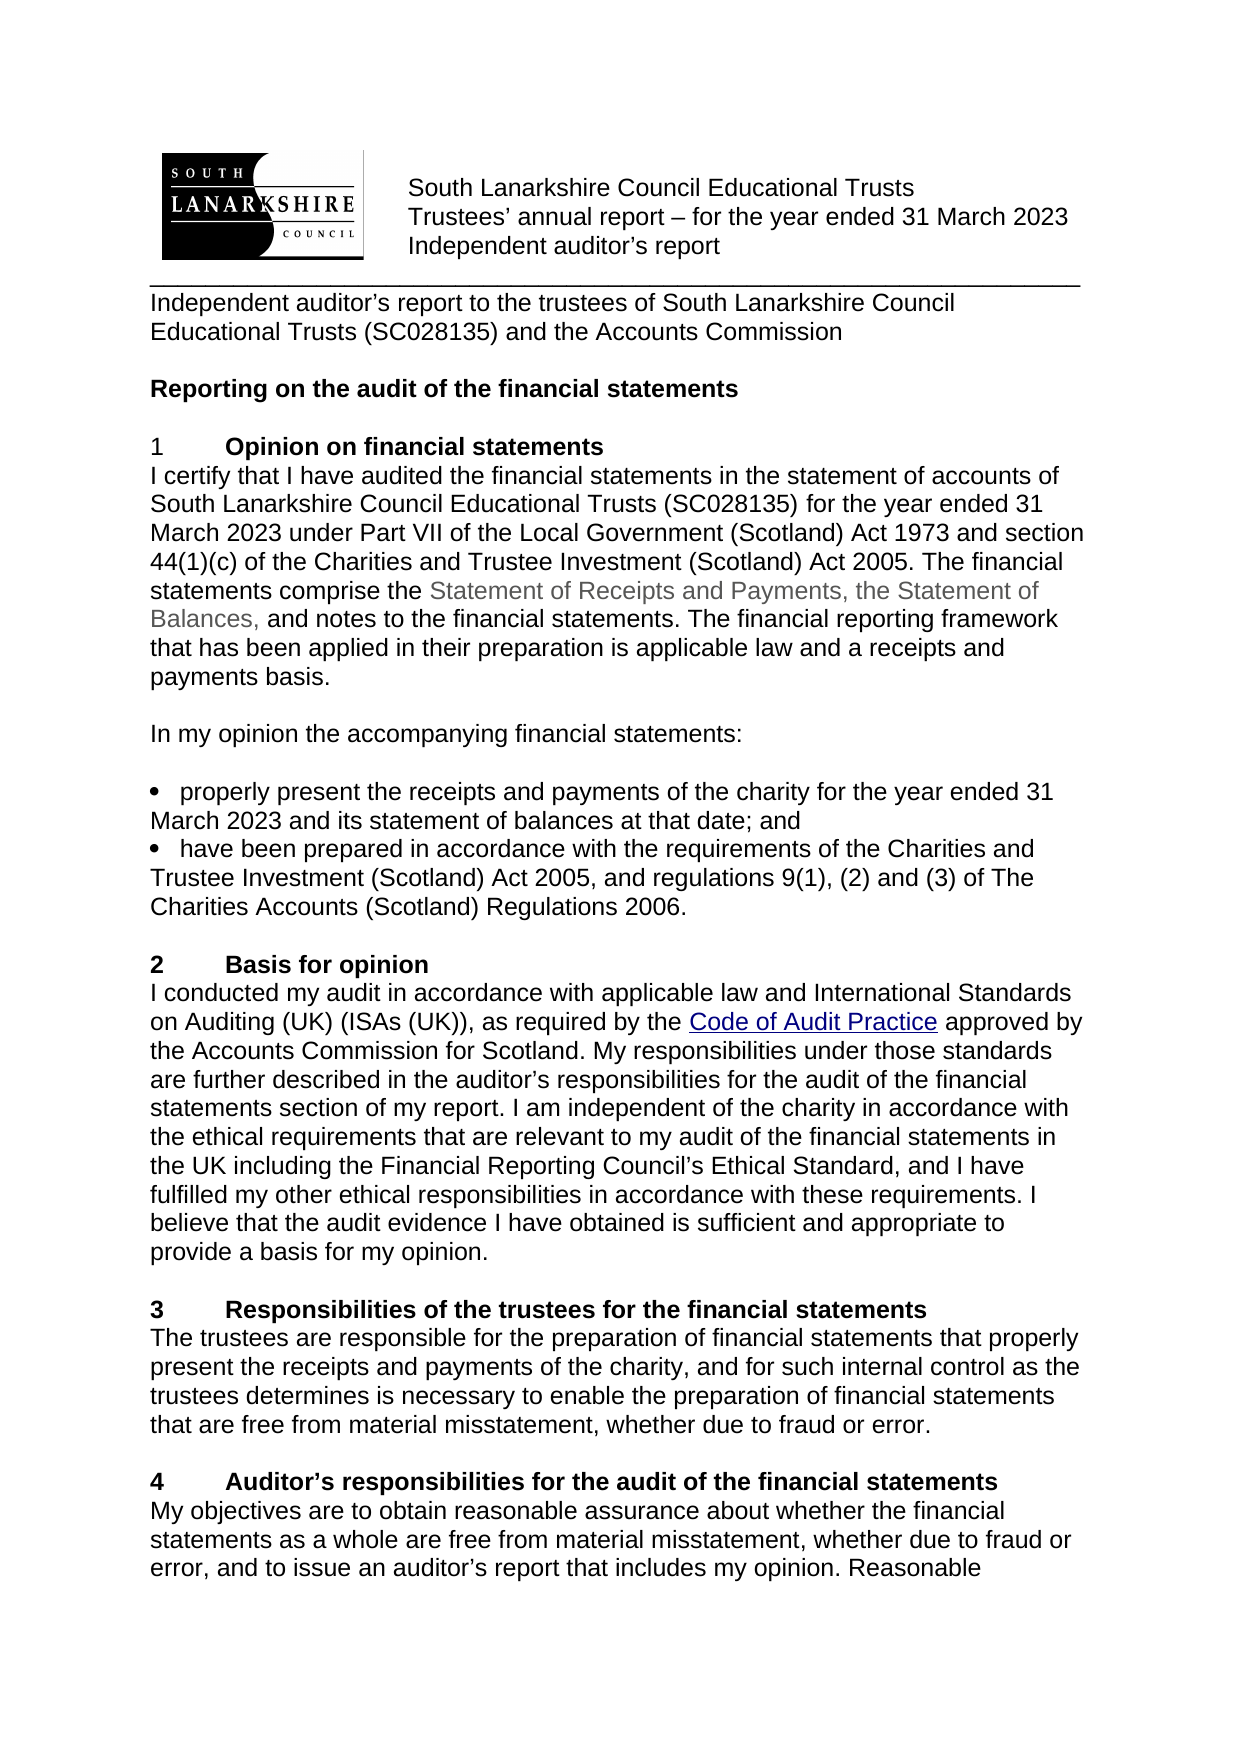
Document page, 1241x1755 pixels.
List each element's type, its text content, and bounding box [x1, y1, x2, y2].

text In my opinion the accompanying financial statements: [150, 719, 1090, 748]
table_header [150, 150, 162, 259]
list properly present the receipts and payments of the charity for the year ended 31 March 2023 and its statement of balances at that date; and [150, 777, 1090, 834]
text Independent auditor’s report to the trustees of South Lanarkshire Council Educational Trusts (SC028135) and the Accounts Commission [150, 288, 1090, 346]
subtitle Responsibilities of the trustees for the financial statements [150, 1294, 1090, 1323]
text I conducted my audit in accordance with applicable law and International Standards on Auditing (UK) (ISAs (UK)), as required by the Code of Audit Practice approved by the Accounts Commission for Scotland. My responsibilities under those standards are further described in the auditor’s responsibilities for the audit of the financial statements section of my report. I am independent of the charity in accordance with the ethical requirements that are relevant to my audit of the financial statements in the UK including the Financial Reporting Council’s Ethical Standard, and I have fulfilled my other ethical responsibilities in accordance with these requirements. I believe that the audit evidence I have obtained is sufficient and appropriate to provide a basis for my opinion. [150, 978, 1090, 1266]
subtitle Basis for opinion [150, 949, 1090, 978]
text My objectives are to obtain reasonable assurance about whether the financial statements as a whole are free from material misstatement, whether due to fraud or error, and to issue an auditor’s report that includes my opinion. Reasonable [150, 1496, 1090, 1582]
subtitle Reporting on the audit of the financial statements [150, 374, 1090, 403]
text ___________________________________________________________________ [150, 259, 1090, 288]
subtitle Auditor’s responsibilities for the audit of the financial statements [150, 1467, 1090, 1496]
text The trustees are responsible for the preparation of financial statements that properly present the receipts and payments of the charity, and for such internal control as the trustees determines is necessary to enable the preparation of financial statements that are free from material misstatement, whether due to fraud or error. [150, 1323, 1090, 1438]
subtitle Opinion on financial statements [150, 432, 1090, 461]
text I certify that I have audited the financial statements in the statement of accounts of South Lanarkshire Council Educational Trusts (SC028135) for the year ended 31 March 2023 under Part VII of the Local Government (Scotland) Act 1973 and section 44(1)(c) of the Charities and Trustee Investment (Scotland) Act 2005. The financial statements comprise the Statement of Receipts and Payments, the Statement of Balances, and notes to the financial statements. The financial reporting framework that has been applied in their preparation is applicable law and a receipts and payments basis. [150, 461, 1090, 691]
list have been prepared in accordance with the requirements of the Charities and Trustee Investment (Scotland) Act 2005, and regulations 9(1), (2) and (3) of The Charities Accounts (Scotland) Regulations 2006. [150, 834, 1090, 921]
table_header South Lanarkshire Council Educational Trusts Trustees’ annual report – for the year ended 31 March 2023 Independent auditor’s report [396, 150, 1181, 259]
table_header [364, 150, 396, 259]
